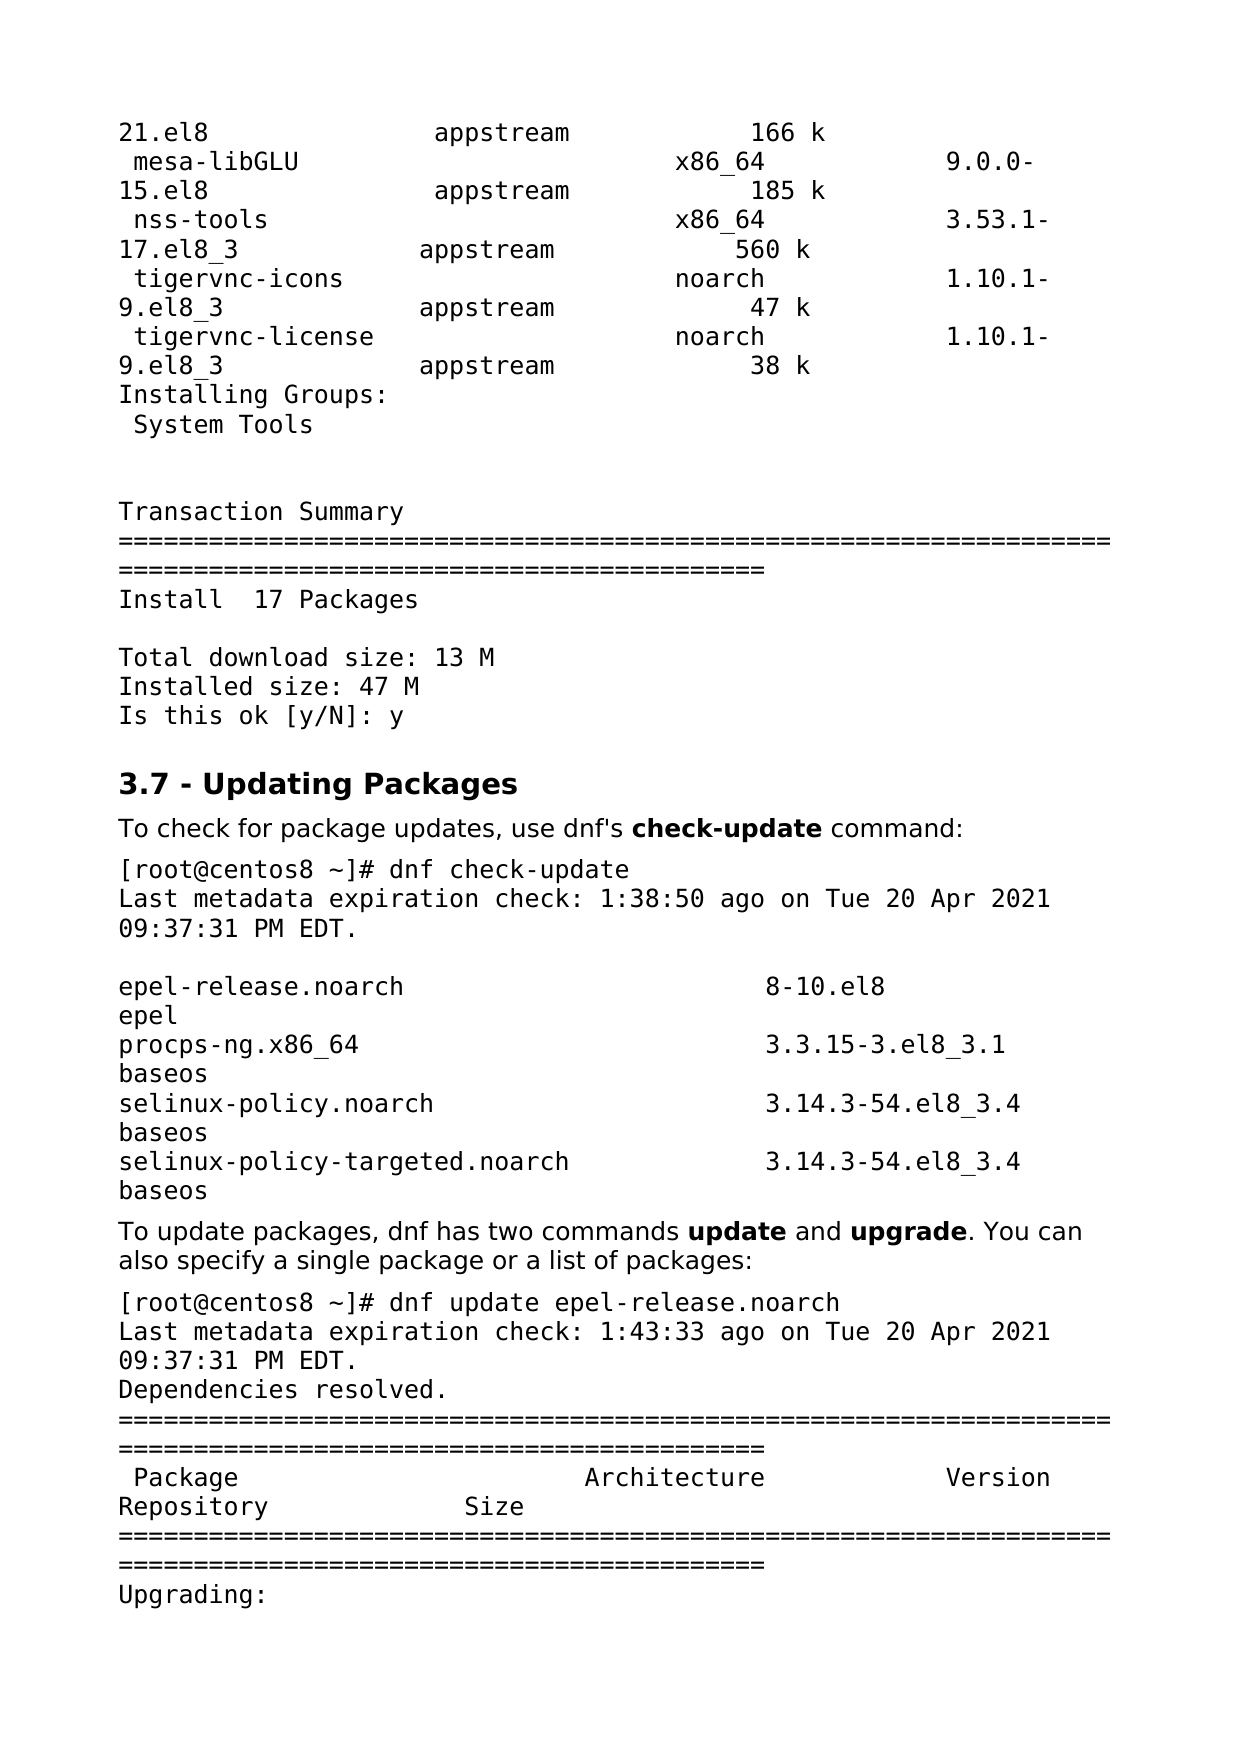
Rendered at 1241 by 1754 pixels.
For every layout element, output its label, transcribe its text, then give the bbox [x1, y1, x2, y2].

text To check for package updates, use dnf's check-update command: [118, 814, 1122, 843]
text To update packages, dnf has two commands update and upgrade. You can also specify a single package or a list of packages: [118, 1217, 1122, 1276]
text [root@centos8 ~]# dnf check-update Last metadata expiration check: 1:38:50 ago on Tue 20 Apr 2021 09:37:31 PM EDT. epel-release.noarch 8-10.el8 epel procps-ng.x86_64 3.3.15-3.el8_3.1 baseos selinux-policy.noarch 3.14.3-54.el8_3.4 baseos selinux-policy-targeted.noarch 3.14.3-54.el8_3.4 baseos [118, 856, 1122, 1206]
text [root@centos8 ~]# dnf update epel-release.noarch Last metadata expiration check: 1:43:33 ago on Tue 20 Apr 2021 09:37:31 PM EDT. Dependencies resolved. ============================================================================================================= Package Architecture Version Repository Size ============================================================================================================= Upgrading: [118, 1288, 1122, 1609]
text 21.el8 appstream 166 k mesa-libGLU x86_64 9.0.0-15.el8 appstream 185 k nss-tools x86_64 3.53.1-17.el8_3 appstream 560 k tigervnc-icons noarch 1.10.1-9.el8_3 appstream 47 k tigervnc-license noarch 1.10.1-9.el8_3 appstream 38 k Installing Groups: System Tools Transaction Summary ============================================================================================================= Install 17 Packages Total download size: 13 M Installed size: 47 M Is this ok [y/N]: y [118, 118, 1122, 731]
subtitle 3.7 - Updating Packages [118, 767, 1122, 801]
